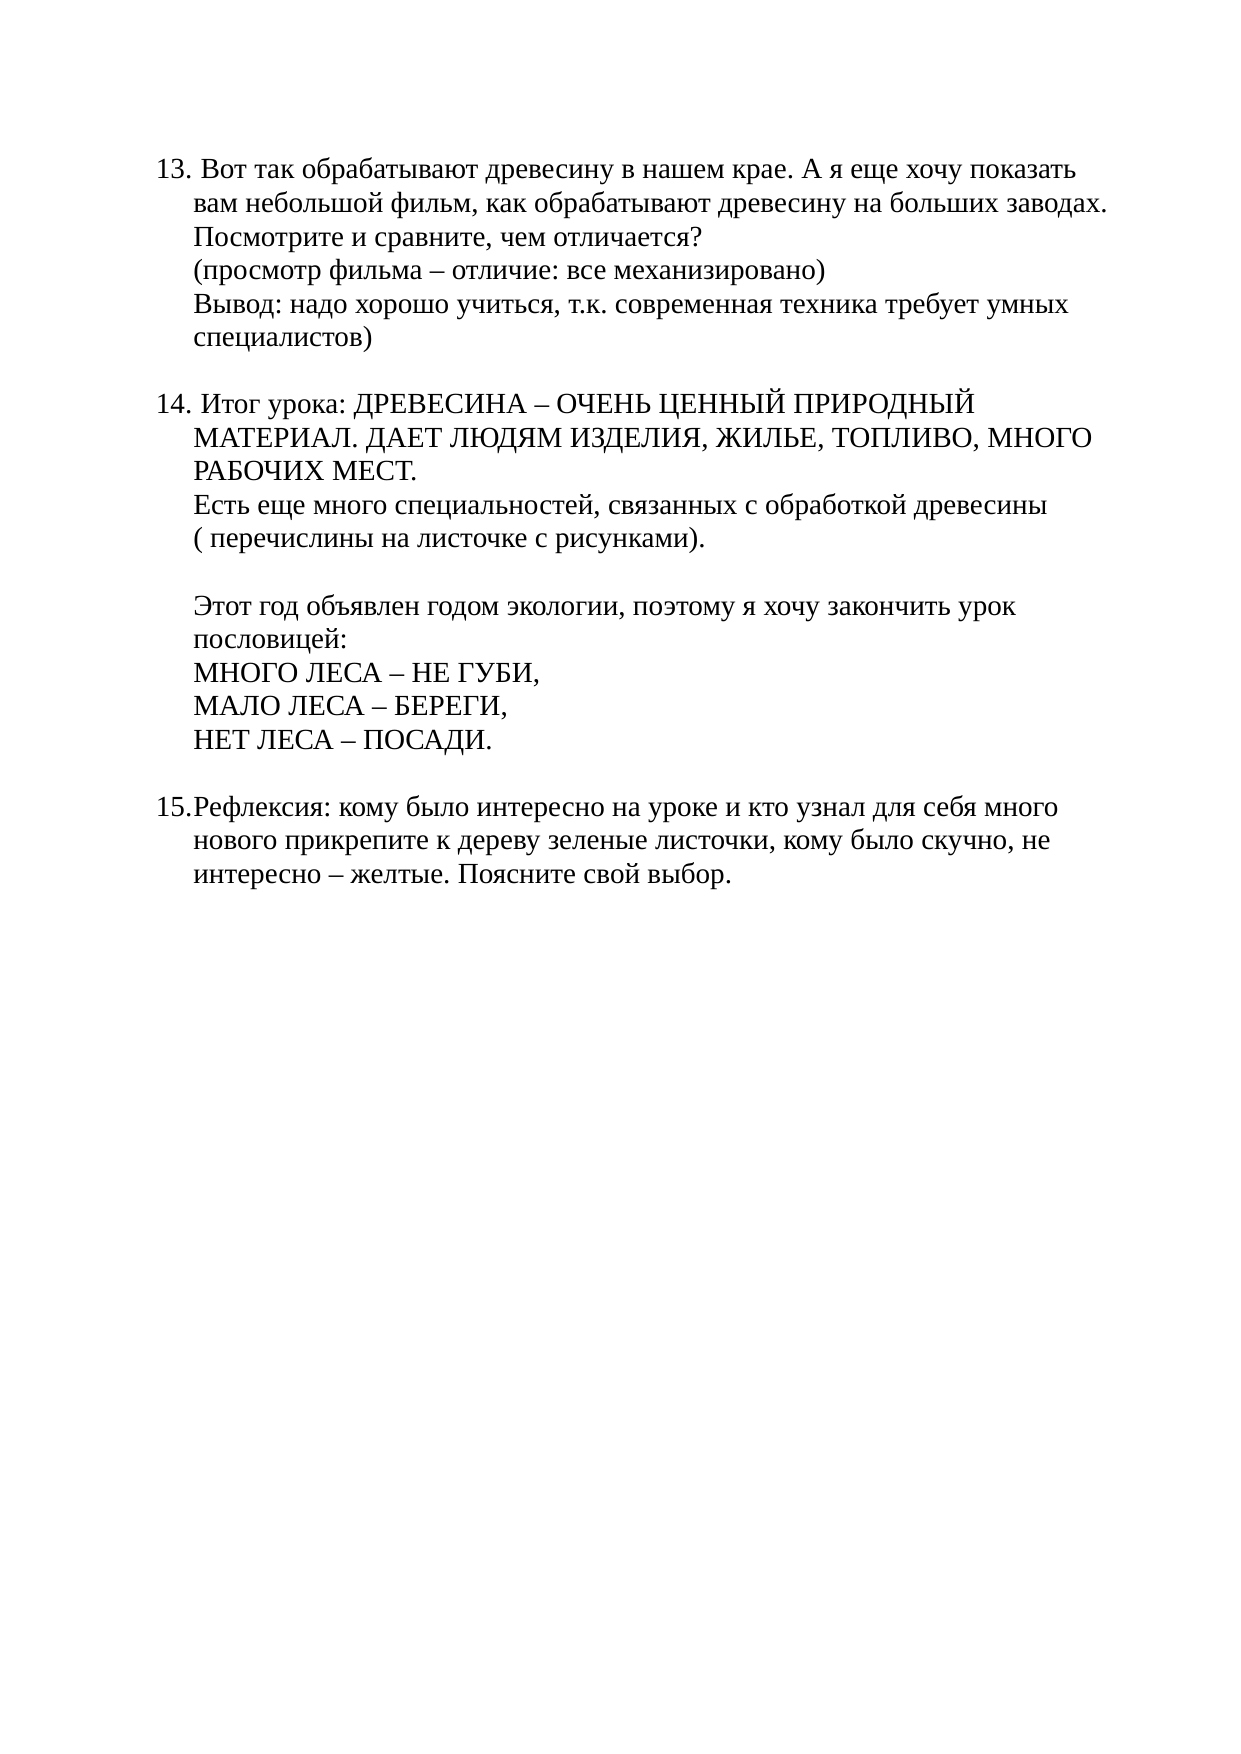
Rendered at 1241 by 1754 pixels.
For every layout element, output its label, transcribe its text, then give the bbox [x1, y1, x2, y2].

list Вот так обрабатывают древесину в нашем крае. А я еще хочу показать вам небольшой фильм, как обрабатывают древесину на больших заводах. Посмотрите и сравните, чем отличается? [156, 152, 1122, 252]
list Рефлексия: кому было интересно на уроке и кто узнал для себя много нового прикрепите к дереву зеленые листочки, кому было скучно, не интересно – желтые. Поясните свой выбор. [156, 789, 1122, 889]
list НЕТ ЛЕСА – ПОСАДИ. [156, 722, 1122, 755]
list ( перечислины на листочке с рисунками). [156, 521, 1122, 554]
list Вывод: надо хорошо учиться, т.к. современная техника требует умных специалистов) [156, 286, 1122, 353]
list (просмотр фильма – отличие: все механизировано) [156, 252, 1122, 286]
list МНОГО ЛЕСА – НЕ ГУБИ, [156, 655, 1122, 688]
list Этот год объявлен годом экологии, поэтому я хочу закончить урок пословицей: [156, 588, 1122, 655]
list Есть еще много специальностей, связанных с обработкой древесины [156, 487, 1122, 521]
list МАЛО ЛЕСА – БЕРЕГИ, [156, 688, 1122, 722]
list Итог урока: ДРЕВЕСИНА – ОЧЕНЬ ЦЕННЫЙ ПРИРОДНЫЙ МАТЕРИАЛ. ДАЕТ ЛЮДЯМ ИЗДЕЛИЯ, ЖИЛЬЕ, ТОПЛИВО, МНОГО РАБОЧИХ МЕСТ. [156, 386, 1122, 487]
